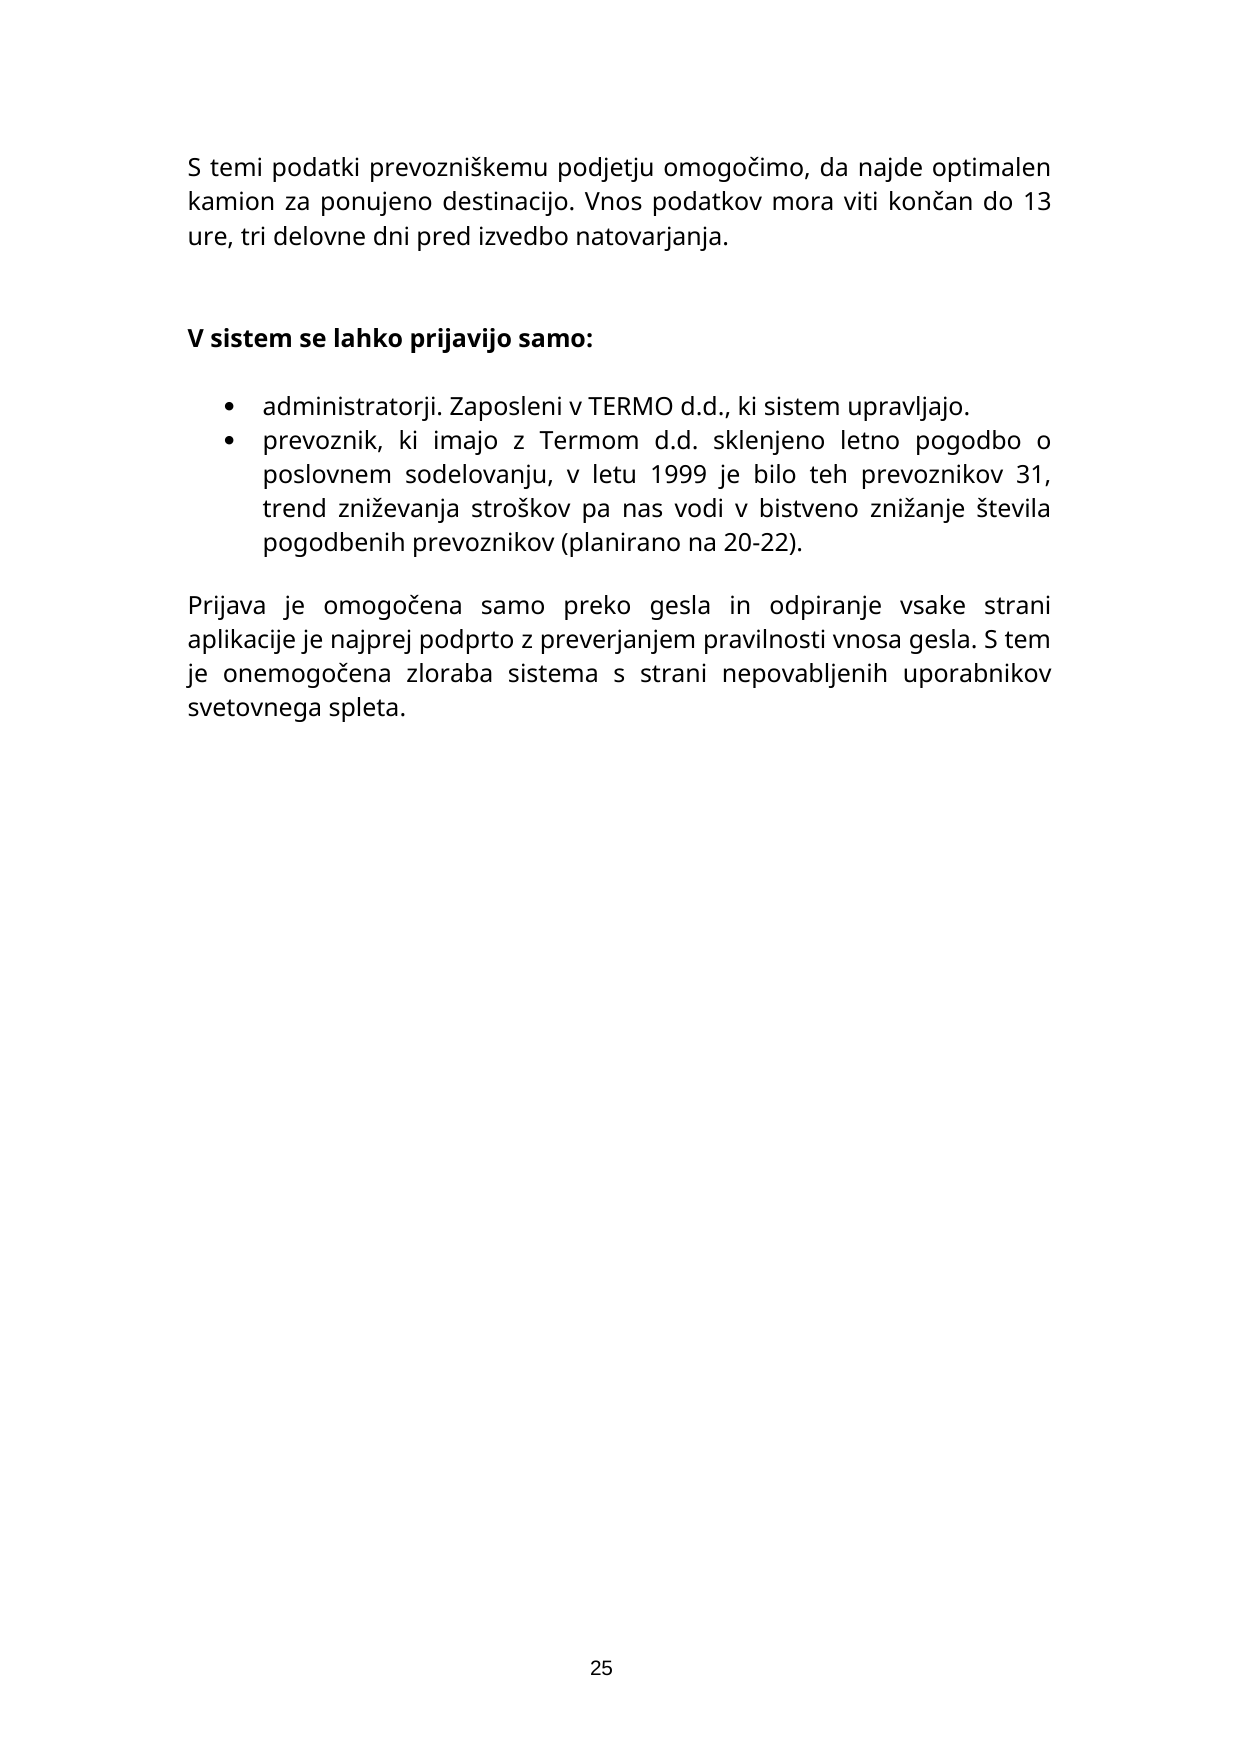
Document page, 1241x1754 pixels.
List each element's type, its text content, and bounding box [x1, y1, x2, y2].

list administratorji. Zaposleni v TERMO d.d., ki sistem upravljajo. [225, 388, 1053, 422]
list prevoznik, ki imajo z Termom d.d. sklenjeno letno pogodbo o poslovnem sodelovanju, v letu 1999 je bilo teh prevoznikov 31, trend zniževanja stroškov pa nas vodi v bistveno znižanje števila pogodbenih prevoznikov (planirano na 20-22). [225, 422, 1053, 559]
text S temi podatki prevozniškemu podjetju omogočimo, da najde optimalen kamion za ponujeno destinacijo. Vnos podatkov mora viti končan do 13 ure, tri delovne dni pred izvedbo natovarjanja. [187, 150, 1053, 252]
text Prijava je omogočena samo preko gesla in odpiranje vsake strani aplikacije je najprej podprto z preverjanjem pravilnosti vnosa gesla. S tem je onemogočena zloraba sistema s strani nepovabljenih uporabnikov svetovnega spleta. [187, 587, 1053, 724]
text V sistem se lahko prijavijo samo: [187, 320, 1053, 354]
